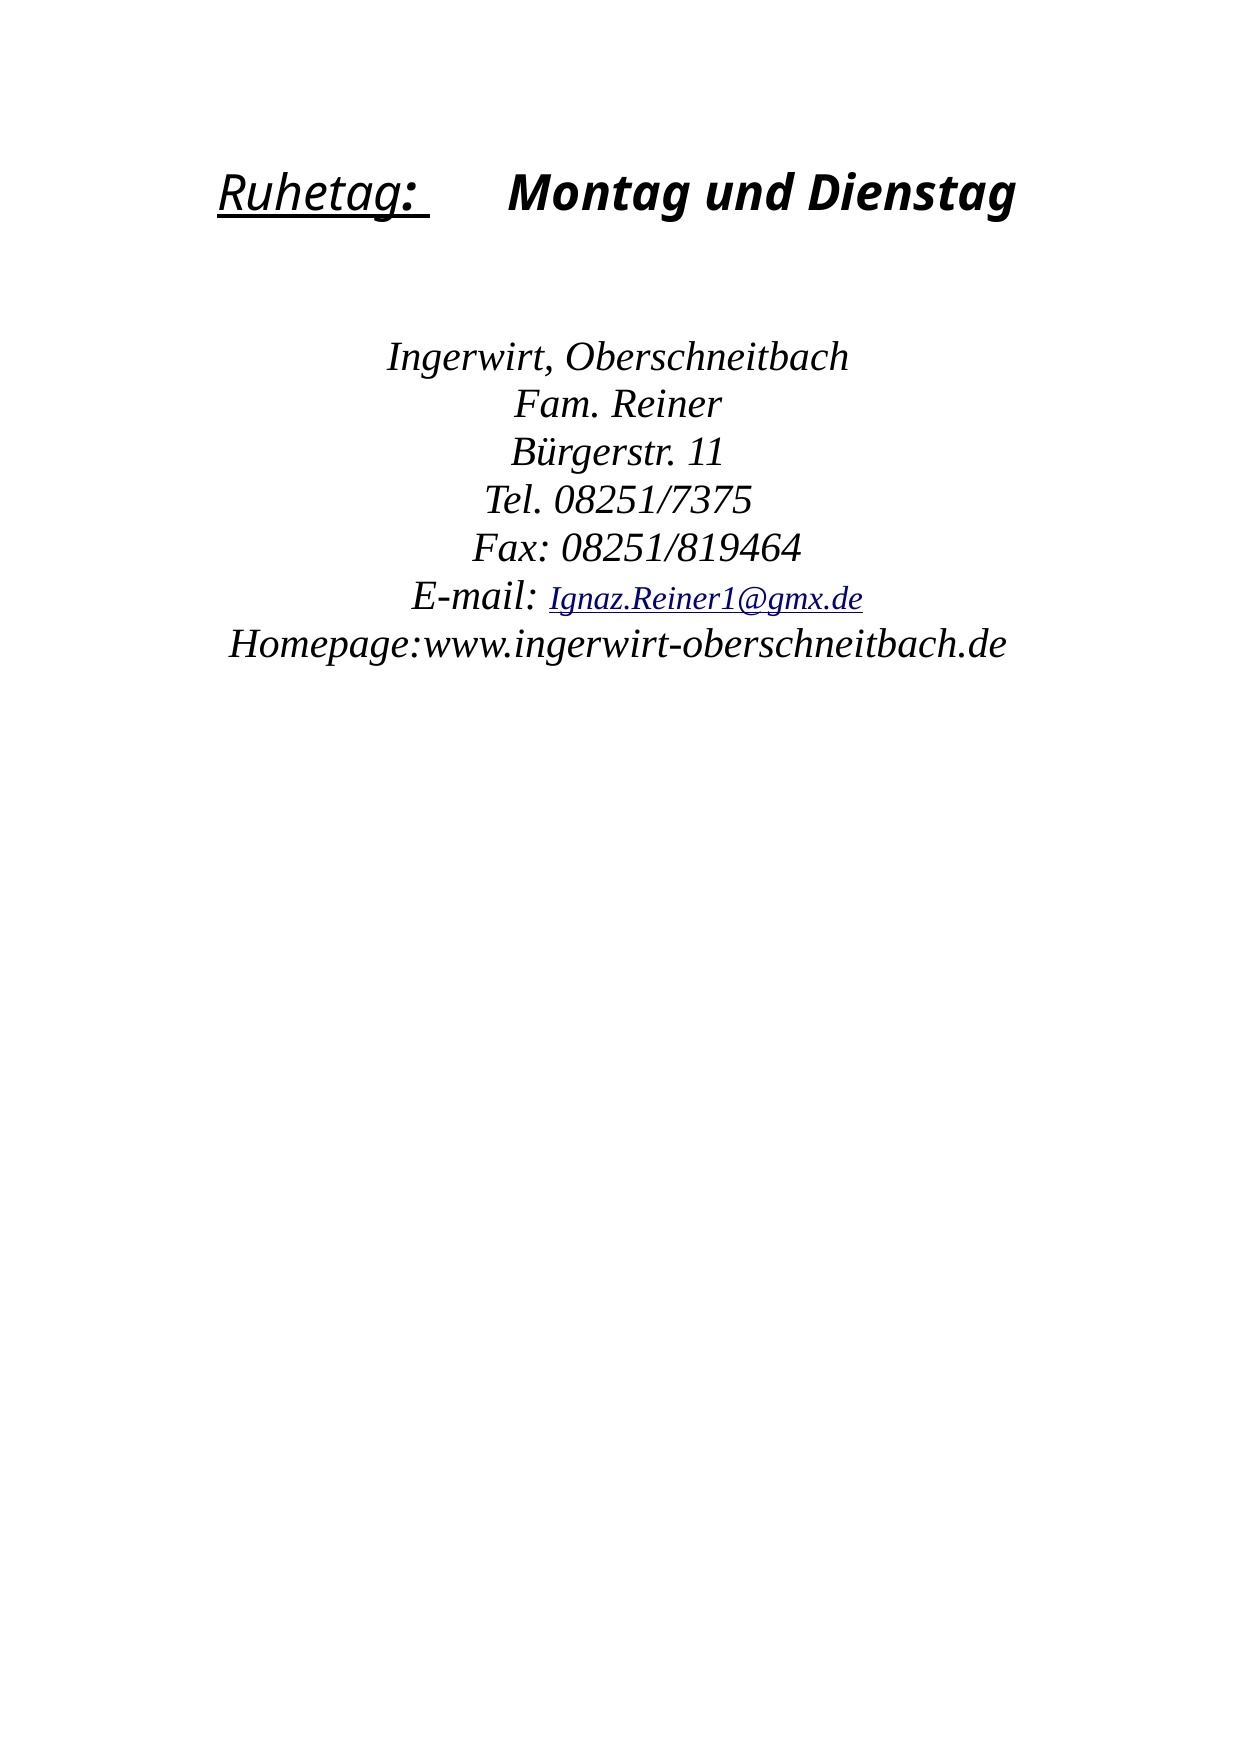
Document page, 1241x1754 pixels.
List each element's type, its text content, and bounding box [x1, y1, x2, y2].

text Bürgerstr. 11 [118, 427, 1122, 475]
text Ruhetag: Montag und Dienstag [118, 156, 1122, 224]
text Ingerwirt, Oberschneitbach [118, 331, 1122, 379]
text Fax: 08251/819464 [156, 523, 1122, 571]
text E-mail: Ignaz.Reiner1@gmx.de [156, 571, 1122, 618]
text Homepage:www.ingerwirt-oberschneitbach.de [118, 618, 1122, 666]
text Tel. 08251/7375 [118, 475, 1122, 523]
text Fam. Reiner [118, 379, 1122, 427]
